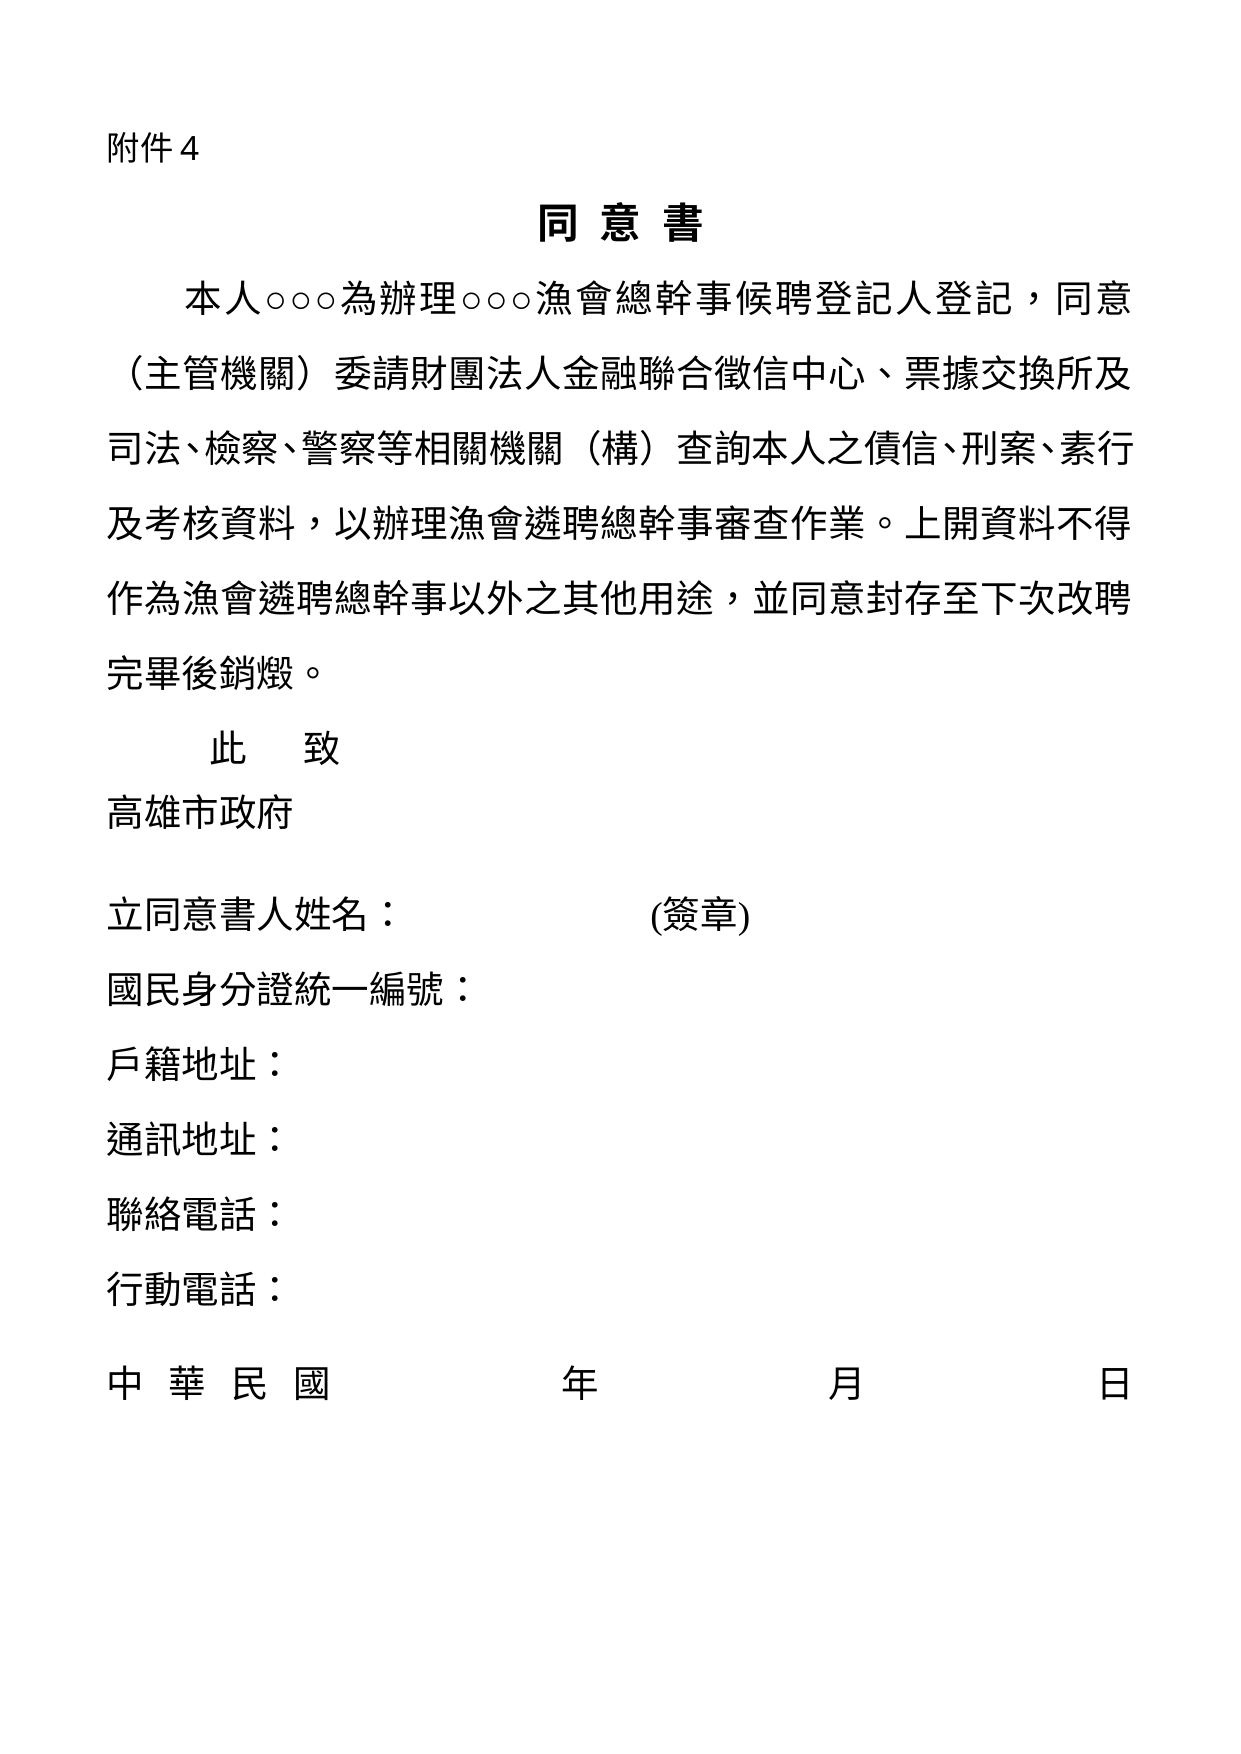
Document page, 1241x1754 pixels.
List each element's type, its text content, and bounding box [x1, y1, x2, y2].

text 本人○○○為辦理○○○漁會總幹事候聘登記人登記，同意（主管機關）委請財團法人金融聯合徵信中心、票據交換所及司法、檢察、警察等相關機關（構）查詢本人之債信、刑案、素行及考核資料，以辦理漁會遴聘總幹事審查作業。上開資料不得作為漁會遴聘總幹事以外之其他用途，並同意封存至下次改聘完畢後銷燬。 [106, 258, 1134, 708]
text 同 意 書 [106, 183, 1134, 258]
text 聯絡電話： [106, 1175, 1134, 1250]
text 高雄市政府 [106, 783, 1134, 837]
text 附件4 [106, 108, 1134, 183]
text 戶籍地址： [106, 1025, 1134, 1100]
text 行動電話： [106, 1250, 1134, 1325]
text 中華民國 年 月 日 [106, 1344, 1134, 1419]
text 通訊地址： [106, 1100, 1134, 1175]
text 立同意書人姓名： (簽章) [106, 875, 1134, 950]
text 國民身分證統一編號： [106, 950, 1134, 1025]
text 此 致 [107, 708, 1134, 783]
